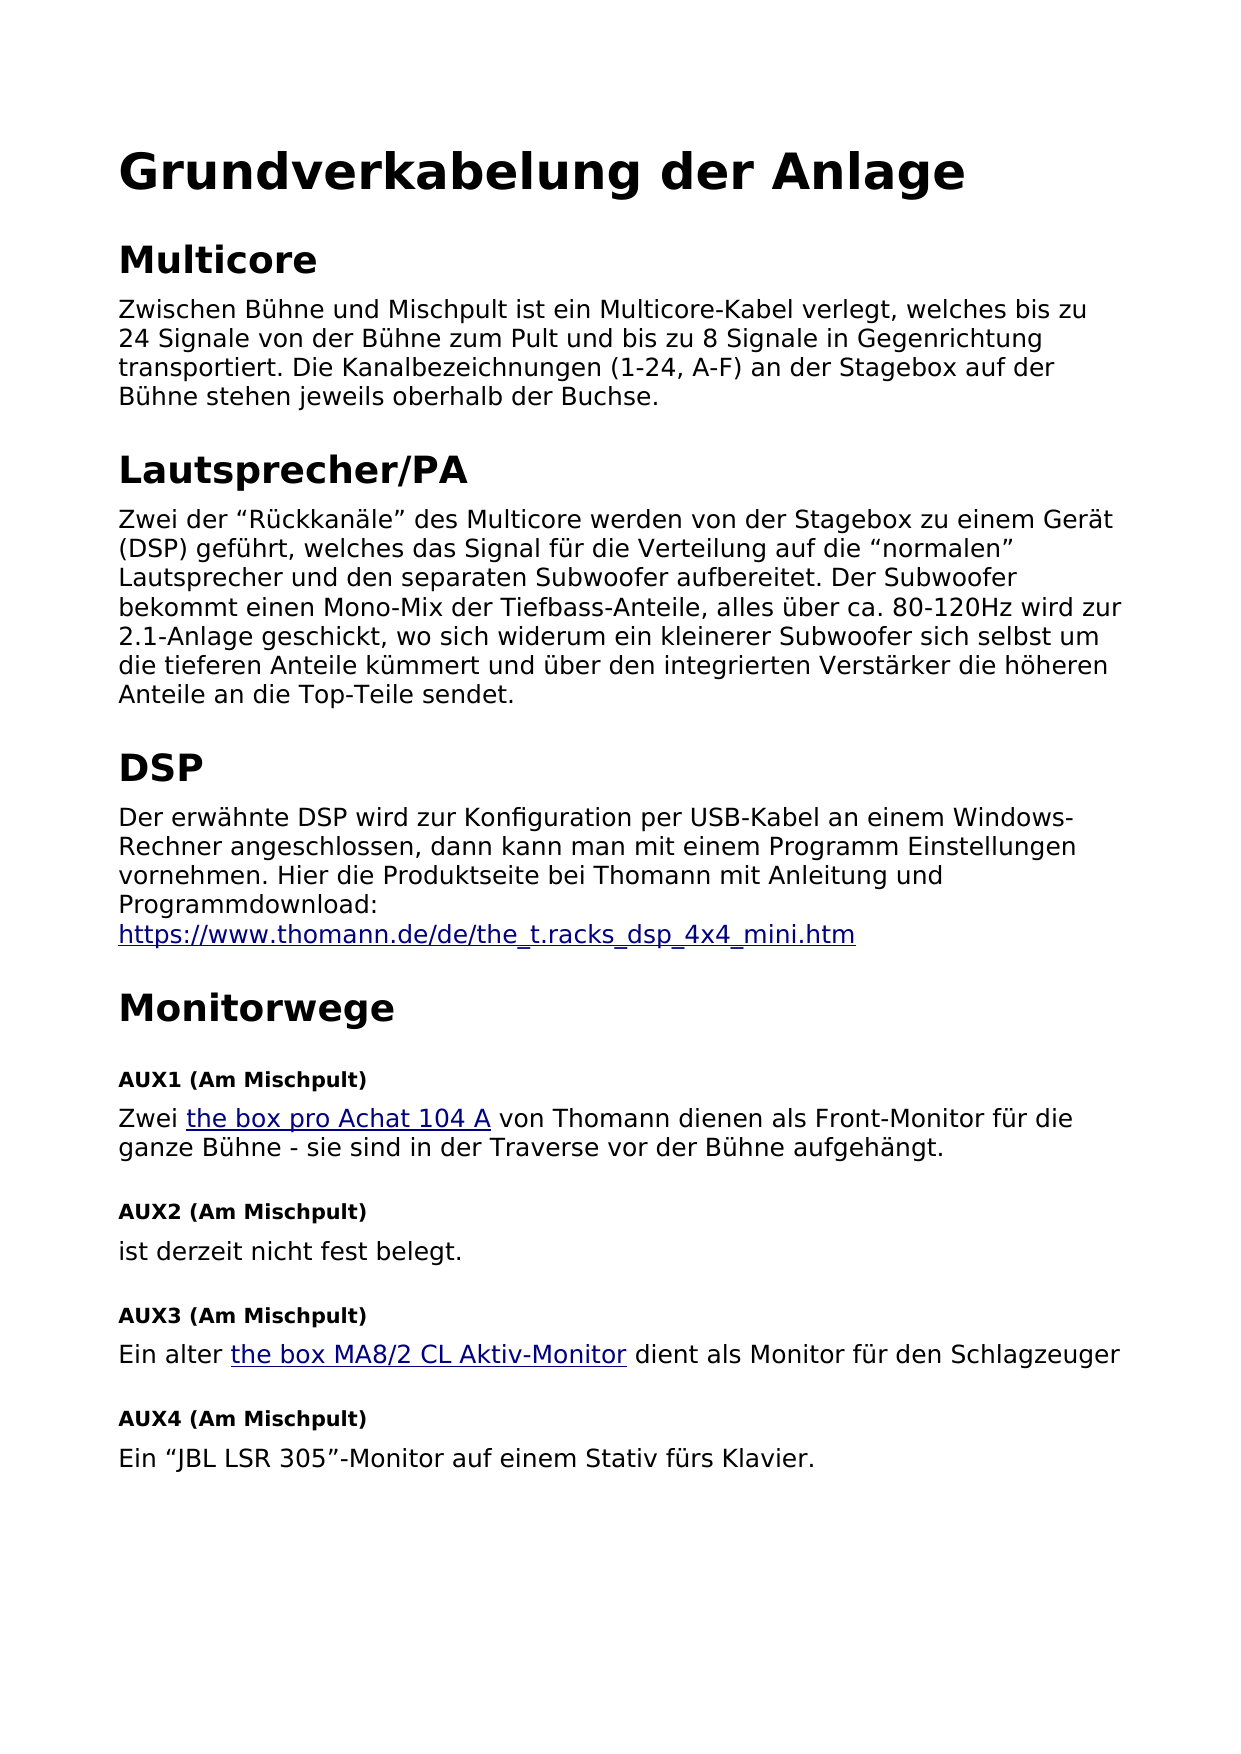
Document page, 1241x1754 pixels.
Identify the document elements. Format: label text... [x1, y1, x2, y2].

text ist derzeit nicht fest belegt. [118, 1237, 1122, 1266]
subtitle AUX3 (Am Mischpult) [118, 1304, 1122, 1328]
text Zwischen Bühne und Mischpult ist ein Multicore-Kabel verlegt, welches bis zu 24 Signale von der Bühne zum Pult und bis zu 8 Signale in Gegenrichtung transportiert. Die Kanalbezeichnungen (1-24, A-F) an der Stagebox auf der Bühne stehen jeweils oberhalb der Buchse. [118, 295, 1122, 412]
subtitle Multicore [118, 239, 1122, 282]
text Der erwähnte DSP wird zur Konfiguration per USB-Kabel an einem Windows-Rechner angeschlossen, dann kann man mit einem Programm Einstellungen vornehmen. Hier die Produktseite bei Thomann mit Anleitung und Programmdownload: https://www.thomann.de/de/the_t.racks_dsp_4x4_mini.htm [118, 803, 1122, 949]
text Zwei the box pro Achat 104 A von Thomann dienen als Front-Monitor für die ganze Bühne - sie sind in der Traverse vor der Bühne aufgehängt. [118, 1104, 1122, 1163]
subtitle AUX2 (Am Mischpult) [118, 1200, 1122, 1224]
subtitle Monitorwege [118, 986, 1122, 1030]
subtitle Grundverkabelung der Anlage [118, 143, 1122, 201]
text Zwei der “Rückkanäle” des Multicore werden von der Stagebox zu einem Gerät (DSP) geführt, welches das Signal für die Verteilung auf die “normalen” Lautsprecher und den separaten Subwoofer aufbereitet. Der Subwoofer bekommt einen Mono-Mix der Tiefbass-Anteile, alles über ca. 80-120Hz wird zur 2.1-Anlage geschickt, wo sich widerum ein kleinerer Subwoofer sich selbst um die tieferen Anteile kümmert und über den integrierten Verstärker die höheren Anteile an die Top-Teile sendet. [118, 505, 1122, 709]
subtitle Lautsprecher/PA [118, 449, 1122, 493]
subtitle AUX4 (Am Mischpult) [118, 1407, 1122, 1431]
subtitle AUX1 (Am Mischpult) [118, 1068, 1122, 1092]
text Ein alter the box MA8/2 CL Aktiv-Monitor dient als Monitor für den Schlagzeuger [118, 1340, 1122, 1369]
subtitle DSP [118, 747, 1122, 791]
text Ein “JBL LSR 305”-Monitor auf einem Stativ fürs Klavier. [118, 1444, 1122, 1473]
